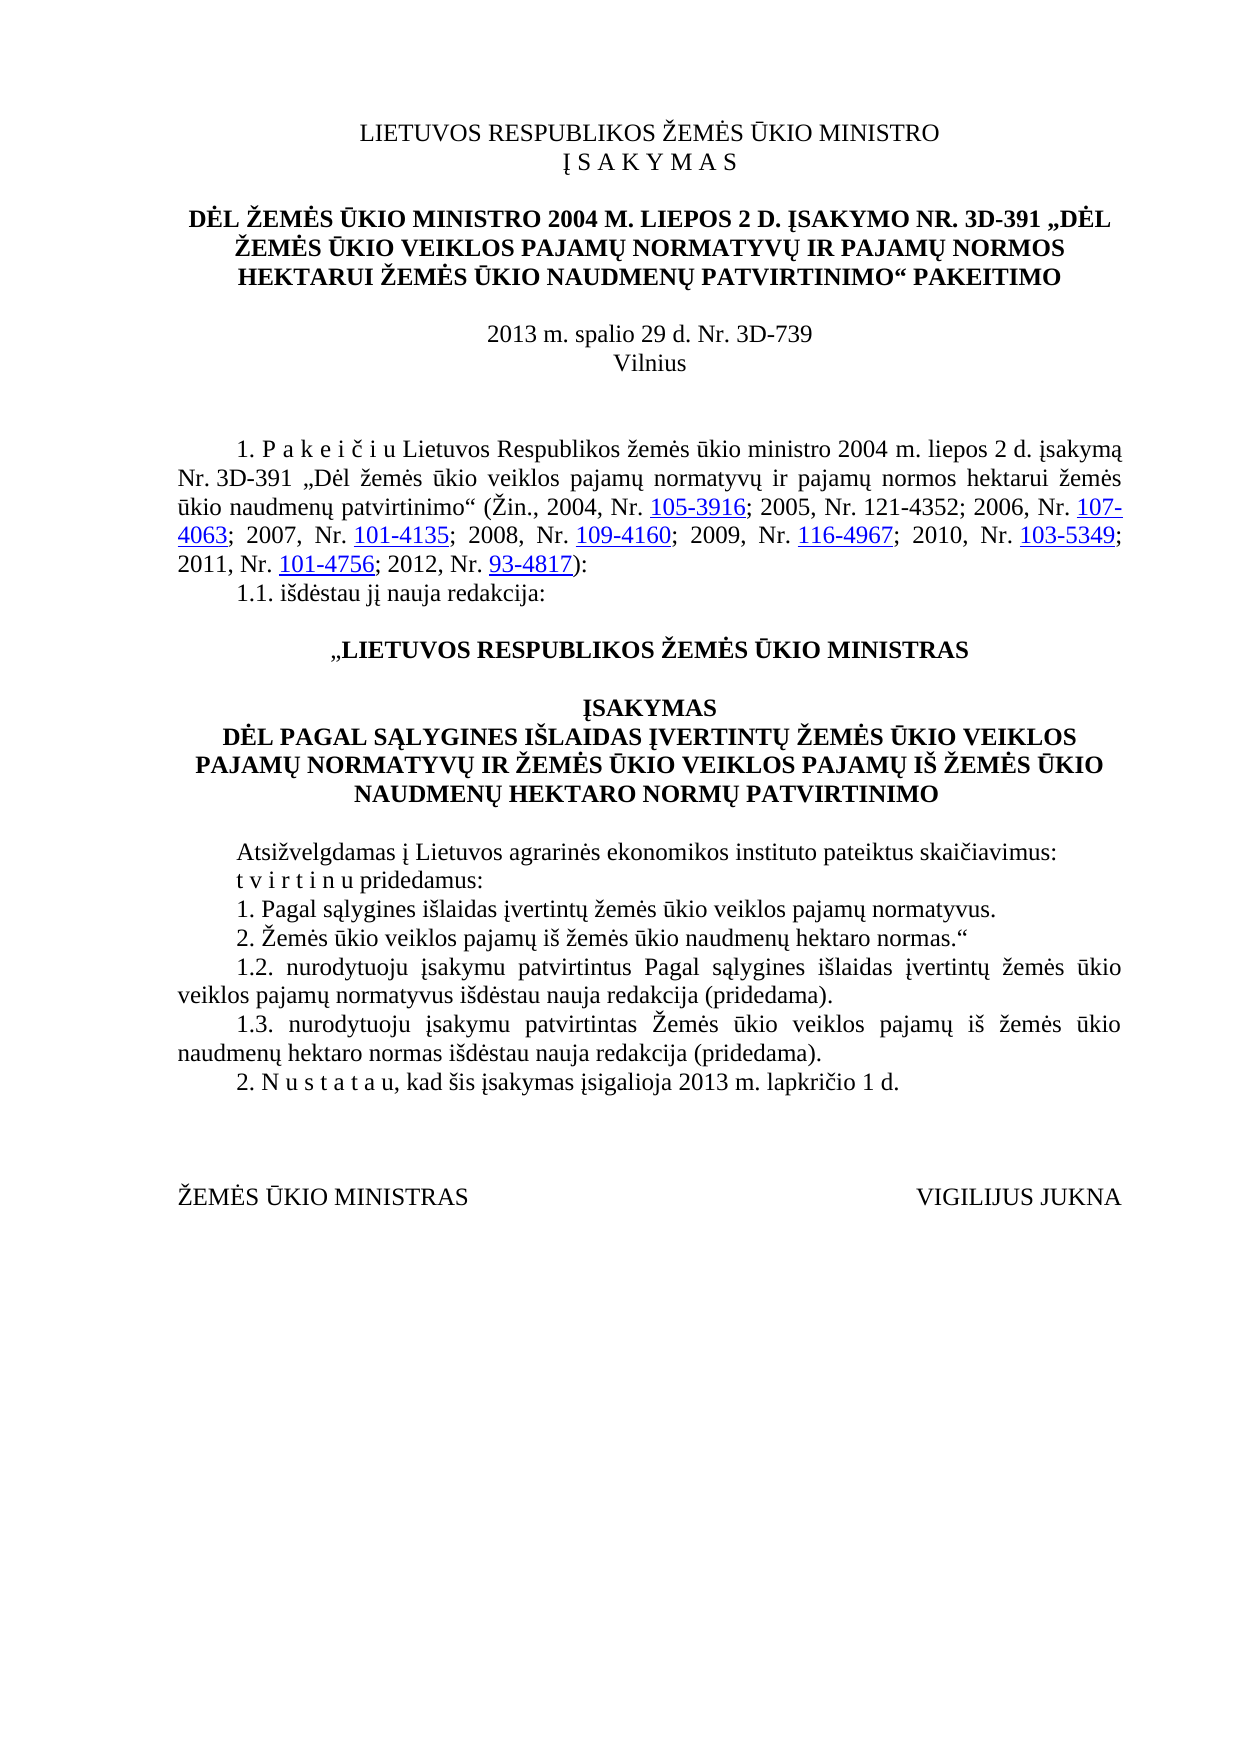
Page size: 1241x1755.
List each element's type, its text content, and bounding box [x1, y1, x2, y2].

text Į S A K Y M A S [177, 147, 1122, 176]
text 1. Pagal sąlygines išlaidas įvertintų žemės ūkio veiklos pajamų normatyvus. [177, 894, 1122, 923]
text Atsižvelgdamas į Lietuvos agrarinės ekonomikos instituto pateiktus skaičiavimus: [177, 837, 1122, 866]
text 1. P a k e i č i u Lietuvos Respublikos žemės ūkio ministro 2004 m. liepos 2 d. įsakymą Nr. 3D-391 „Dėl žemės ūkio veiklos pajamų normatyvų ir pajamų normos hektarui žemės ūkio naudmenų patvirtinimo“ (Žin., 2004, Nr. 105-3916; 2005, Nr. 121-4352; 2006, Nr. 107-4063; 2007, Nr. 101-4135; 2008, Nr. 109-4160; 2009, Nr. 116-4967; 2010, Nr. 103-5349; 2011, Nr. 101-4756; 2012, Nr. 93-4817): [177, 434, 1122, 578]
text 2013 m. spalio 29 d. Nr. 3D-739 [177, 319, 1122, 348]
text t v i r t i n u pridedamus: [177, 866, 1122, 894]
text 2. N u s t a t a u, kad šis įsakymas įsigalioja 2013 m. lapkričio 1 d. [177, 1067, 1122, 1096]
text 1.3. nurodytuoju įsakymu patvirtintas Žemės ūkio veiklos pajamų iš žemės ūkio naudmenų hektaro normas išdėstau nauja redakcija (pridedama). [177, 1009, 1122, 1067]
text LIETUVOS RESPUBLIKOS ŽEMĖS ŪKIO MINISTRO [177, 118, 1122, 147]
text 1.2. nurodytuoju įsakymu patvirtintus Pagal sąlygines išlaidas įvertintų žemės ūkio veiklos pajamų normatyvus išdėstau nauja redakcija (pridedama). [177, 952, 1122, 1009]
text „LIETUVOS RESPUBLIKOS ŽEMĖS ŪKIO MINISTRAS [177, 636, 1122, 664]
text 2. Žemės ūkio veiklos pajamų iš žemės ūkio naudmenų hektaro normas.“ [177, 923, 1122, 952]
text Vilnius [177, 348, 1122, 377]
text DĖL PAGAL SĄLYGINES IŠLAIDAS ĮVERTINTŲ ŽEMĖS ŪKIO VEIKLOS PAJAMŲ NORMATYVŲ IR ŽEMĖS ŪKIO VEIKLOS PAJAMŲ IŠ ŽEMĖS ŪKIO NAUDMENŲ HEKTARO NORMŲ PATVIRTINIMO [177, 722, 1122, 808]
text DĖL ŽEMĖS ŪKIO MINISTRO 2004 m. LIEPOS 2 d. ĮSAKYMO Nr. 3D-391 „DĖL ŽEMĖS ŪKIO VEIKLOS PAJAMŲ NORMATYVŲ IR PAJAMŲ NORMOS HEKTARUI ŽEMĖS ŪKIO NAUDMENŲ PATVIRTINIMO“ PAKEITIMO [177, 204, 1122, 291]
text ĮSAKYMAS [177, 693, 1122, 722]
text Žemės ūkio ministras Vigilijus Jukna [177, 1182, 1122, 1211]
text 1.1. išdėstau jį nauja redakcija: [177, 578, 1122, 607]
